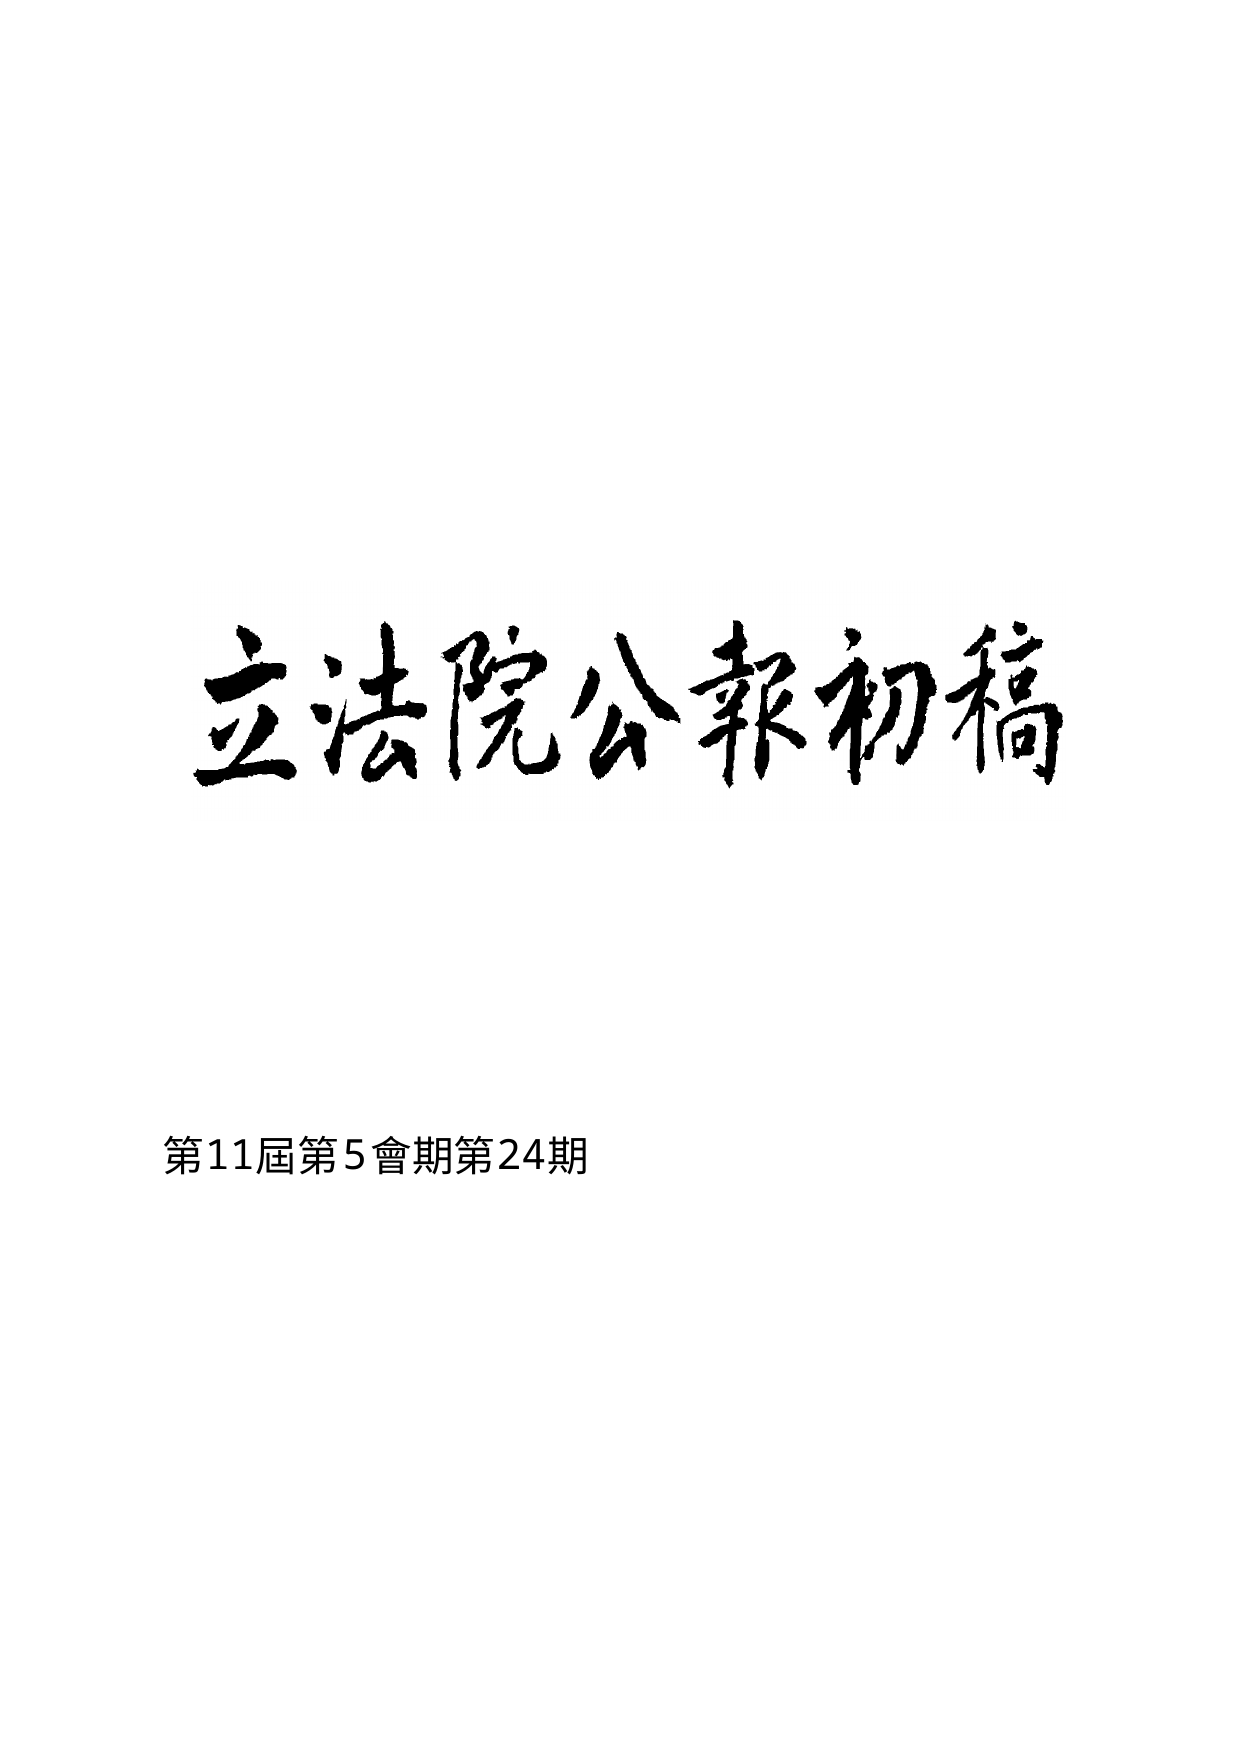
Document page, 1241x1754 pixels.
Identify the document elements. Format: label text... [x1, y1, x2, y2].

table_header [151, 406, 1098, 902]
table_header 第11屆第5會期第24期 [151, 1089, 617, 1234]
